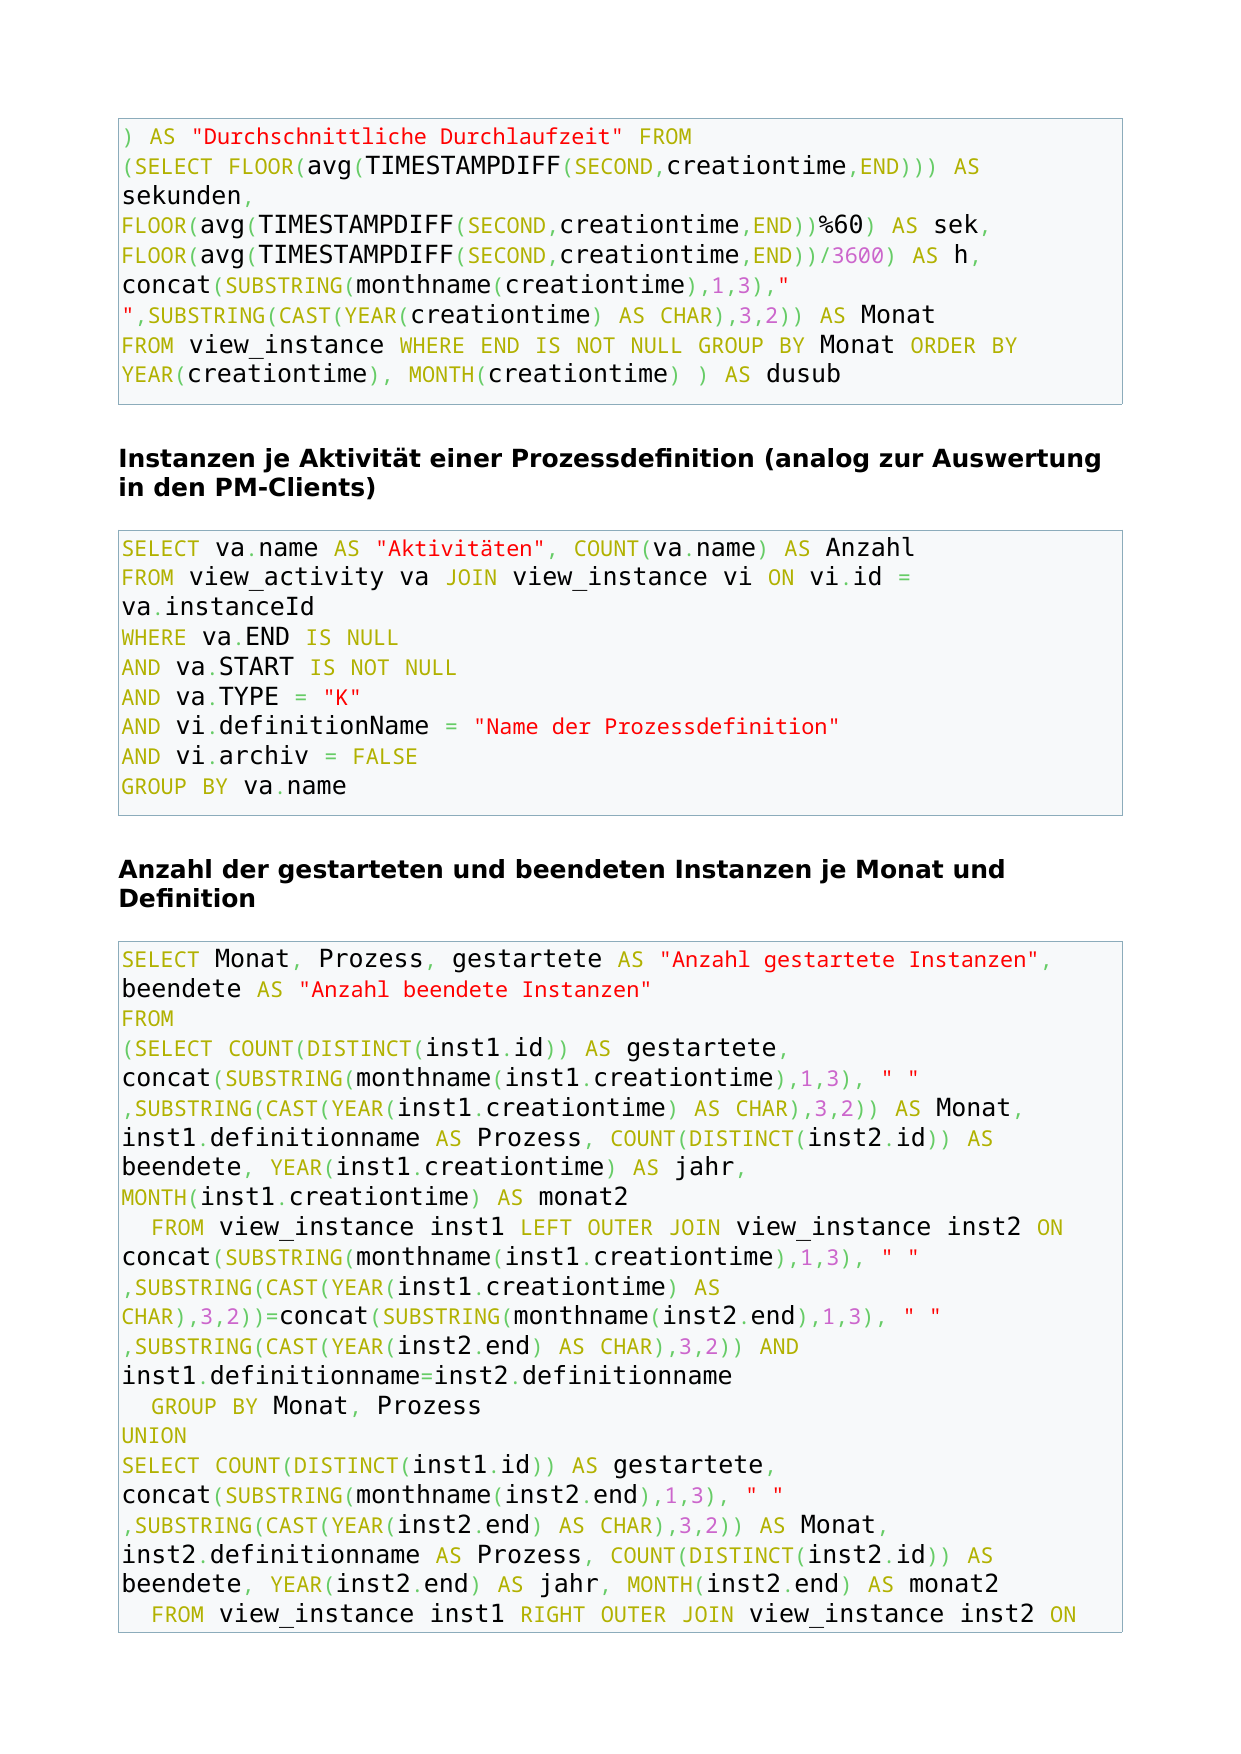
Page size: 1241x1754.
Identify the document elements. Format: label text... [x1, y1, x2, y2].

subtitle Anzahl der gestarteten und beendeten Instanzen je Monat und Definition [118, 855, 1122, 913]
subtitle Instanzen je Aktivität einer Prozessdefinition (analog zur Auswertung in den PM-Clients) [118, 444, 1122, 502]
table_header ) AS "Durchschnittliche Durchlaufzeit" FROM (SELECT FLOOR(avg(TIMESTAMPDIFF(SECOND,creationtime,END))) AS sekunden, FLOOR(avg(TIMESTAMPDIFF(SECOND,creationtime,END))%60) AS sek, FLOOR(avg(TIMESTAMPDIFF(SECOND,creationtime,END))/3600) AS h, concat(SUBSTRING(monthname(creationtime),1,3)," ",SUBSTRING(CAST(YEAR(creationtime) AS CHAR),3,2)) AS Monat FROM view_instance WHERE END IS NOT NULL GROUP BY Monat ORDER BY YEAR(creationtime), MONTH(creationtime) ) AS dusub [119, 119, 1122, 404]
table_header SELECT va.name AS "Aktivitäten", COUNT(va.name) AS Anzahl FROM view_activity va JOIN view_instance vi ON vi.id = va.instanceId WHERE va.END IS NULL AND va.START IS NOT NULL AND va.TYPE = "K" AND vi.definitionName = "Name der Prozessdefinition" AND vi.archiv = FALSE GROUP BY va.name [119, 531, 1122, 815]
table_header SELECT Monat, Prozess, gestartete AS "Anzahl gestartete Instanzen", beendete AS "Anzahl beendete Instanzen" FROM (SELECT COUNT(DISTINCT(inst1.id)) AS gestartete, concat(SUBSTRING(monthname(inst1.creationtime),1,3), " " ,SUBSTRING(CAST(YEAR(inst1.creationtime) AS CHAR),3,2)) AS Monat, inst1.definitionname AS Prozess, COUNT(DISTINCT(inst2.id)) AS beendete, YEAR(inst1.creationtime) AS jahr, MONTH(inst1.creationtime) AS monat2 FROM view_instance inst1 LEFT OUTER JOIN view_instance inst2 ON concat(SUBSTRING(monthname(inst1.creationtime),1,3), " " ,SUBSTRING(CAST(YEAR(inst1.creationtime) AS CHAR),3,2))=concat(SUBSTRING(monthname(inst2.end),1,3), " " ,SUBSTRING(CAST(YEAR(inst2.end) AS CHAR),3,2)) AND inst1.definitionname=inst2.definitionname GROUP BY Monat, Prozess UNION SELECT COUNT(DISTINCT(inst1.id)) AS gestartete, concat(SUBSTRING(monthname(inst2.end),1,3), " " ,SUBSTRING(CAST(YEAR(inst2.end) AS CHAR),3,2)) AS Monat, inst2.definitionname AS Prozess, COUNT(DISTINCT(inst2.id)) AS beendete, YEAR(inst2.end) AS jahr, MONTH(inst2.end) AS monat2 FROM view_instance inst1 RIGHT OUTER JOIN view_instance inst2 ON [119, 942, 1122, 1632]
